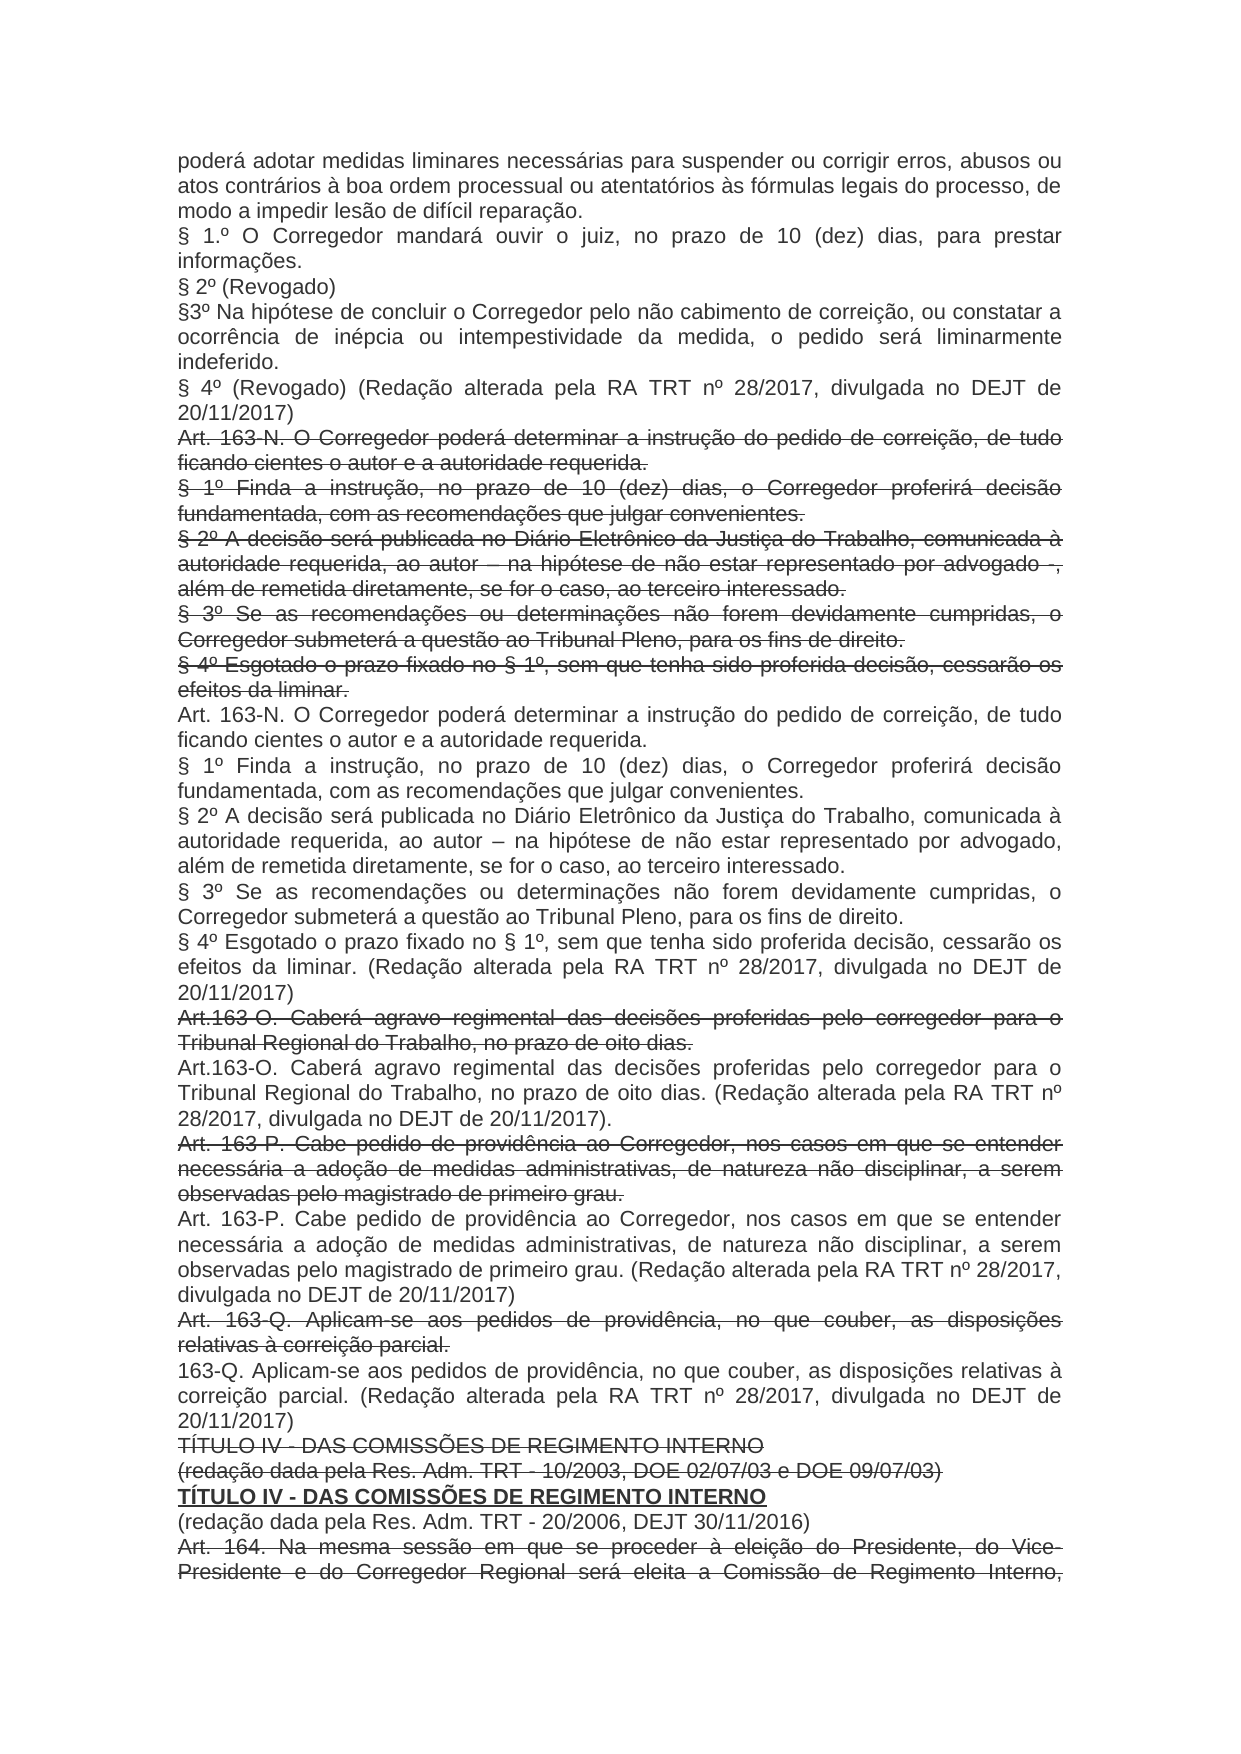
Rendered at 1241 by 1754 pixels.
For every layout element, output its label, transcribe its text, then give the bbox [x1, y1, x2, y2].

text Art. 163-N. O Corregedor poderá determinar a instrução do pedido de correição, de tudo ficando cientes o autor e a autoridade requerida. [177, 425, 1063, 439]
text Art.163-O. Caberá agravo regimental das decisões proferidas pelo corregedor para o Tribunal Regional do Trabalho, no prazo de oito dias. (Redação alterada pela RA TRT nº 28/2017, divulgada no DEJT de 20/11/2017). [177, 1055, 1063, 1131]
text (redação dada pela Res. Adm. TRT - 20/2006, DEJT 30/11/2016) [177, 1509, 1063, 1534]
text Art. 163-N. O Corregedor poderá determinar a instrução do pedido de correição, de tudo ficando cientes o autor e a autoridade requerida. [177, 465, 577, 475]
text Art. 163-Q. Aplicam-se aos pedidos de providência, no que couber, as disposições relativas à correição parcial. [177, 1322, 1063, 1358]
text Art. 163-P. Cabe pedido de providência ao Corregedor, nos casos em que se entender necessária a adoção de medidas administrativas, de natureza não disciplinar, a serem observadas pelo magistrado de primeiro grau. [177, 1171, 1063, 1206]
text Art. 164. Na mesma sessão em que se proceder à eleição do Presidente, do Vice-Presidente e do Corregedor Regional será eleita a Comissão de Regimento Interno, composta de 03 (três) desembargadores do trabalho e um (1) suplente, sendo presidida pelo mais antigo. (alterado pela Res. Adm. 11/2009, pub. DOE 26/05/09 e pela Res. Adm. TRT - 24/2009, DOE 1º.10.2009) [177, 1549, 1063, 1573]
text §3º Na hipótese de concluir o Corregedor pelo não cabimento de correição, ou constatar a ocorrência de inépcia ou intempestividade da medida, o pedido será liminarmente indeferido. [177, 299, 1063, 374]
text TÍTULO IV - DAS COMISSÕES DE REGIMENTO INTERNO [177, 1484, 1063, 1509]
text § 4º Esgotado o prazo fixado no § 1º, sem que tenha sido proferida decisão, cessarão os efeitos da liminar. [177, 666, 1063, 702]
text § 2º (Revogado) [177, 274, 1063, 299]
text § 4º (Revogado) (Redação alterada pela RA TRT nº 28/2017, divulgada no DEJT de 20/11/2017) [177, 374, 1063, 425]
text Art. 163-P. Cabe pedido de providência ao Corregedor, nos casos em que se entender necessária a adoção de medidas administrativas, de natureza não disciplinar, a serem observadas pelo magistrado de primeiro grau. [177, 1146, 1063, 1170]
text § 2º A decisão será publicada no Diário Eletrônico da Justiça do Trabalho, comunicada à autoridade requerida, ao autor – na hipótese de não estar representado por advogado -, além de remetida diretamente, se for o caso, ao terceiro interessado. [177, 540, 1063, 565]
text § 4º Esgotado o prazo fixado no § 1º, sem que tenha sido proferida decisão, cessarão os efeitos da liminar. [177, 652, 1063, 665]
text Art. 163-N. O Corregedor poderá determinar a instrução do pedido de correição, de tudo ficando cientes o autor e a autoridade requerida. [177, 440, 1063, 475]
text Art. 164. Na mesma sessão em que se proceder à eleição do Presidente, do Vice-Presidente e do Corregedor Regional será eleita a Comissão de Regimento Interno, composta de 03 (três) desembargadores do trabalho e um (1) suplente, sendo presidida pelo mais antigo. (alterado pela Res. Adm. 11/2009, pub. DOE 26/05/09 e pela Res. Adm. TRT - 24/2009, DOE 1º.10.2009) [177, 1534, 1063, 1548]
text § 3º Se as recomendações ou determinações não forem devidamente cumpridas, o Corregedor submeterá a questão ao Tribunal Pleno, para os fins de direito. [177, 601, 1063, 615]
text 163-Q. Aplicam-se aos pedidos de providência, no que couber, as disposições relativas à correição parcial. (Redação alterada pela RA TRT nº 28/2017, divulgada no DEJT de 20/11/2017) [177, 1358, 1063, 1433]
text (redação dada pela Res. Adm. TRT - 10/2003, DOE 02/07/03 e DOE 09/07/03) [177, 1458, 1063, 1484]
text Art.163-O. Caberá agravo regimental das decisões proferidas pelo corregedor para o Tribunal Regional do Trabalho, no prazo de oito dias. [177, 1005, 1063, 1018]
text Art.163-O. Caberá agravo regimental das decisões proferidas pelo corregedor para o Tribunal Regional do Trabalho, no prazo de oito dias. [177, 1020, 1063, 1055]
text § 3º Se as recomendações ou determinações não forem devidamente cumpridas, o Corregedor submeterá a questão ao Tribunal Pleno, para os fins de direito. [177, 879, 1063, 929]
text § 1.º O Corregedor mandará ouvir o juiz, no prazo de 10 (dez) dias, para prestar informações. [177, 223, 1063, 274]
text Art. 163-P. Cabe pedido de providência ao Corregedor, nos casos em que se entender necessária a adoção de medidas administrativas, de natureza não disciplinar, a serem observadas pelo magistrado de primeiro grau. (Redação alterada pela RA TRT nº 28/2017, divulgada no DEJT de 20/11/2017) [177, 1206, 1063, 1307]
text § 2º A decisão será publicada no Diário Eletrônico da Justiça do Trabalho, comunicada à autoridade requerida, ao autor – na hipótese de não estar representado por advogado, além de remetida diretamente, se for o caso, ao terceiro interessado. [177, 803, 1063, 879]
text § 2º A decisão será publicada no Diário Eletrônico da Justiça do Trabalho, comunicada à autoridade requerida, ao autor – na hipótese de não estar representado por advogado -, além de remetida diretamente, se for o caso, ao terceiro interessado. [177, 526, 1063, 539]
text § 3º Se as recomendações ou determinações não forem devidamente cumpridas, o Corregedor submeterá a questão ao Tribunal Pleno, para os fins de direito. [177, 616, 1063, 652]
text § 4º Esgotado o prazo fixado no § 1º, sem que tenha sido proferida decisão, cessarão os efeitos da liminar. (Redação alterada pela RA TRT nº 28/2017, divulgada no DEJT de 20/11/2017) [177, 929, 1063, 1005]
text Art. 163-P. Cabe pedido de providência ao Corregedor, nos casos em que se entender necessária a adoção de medidas administrativas, de natureza não disciplinar, a serem observadas pelo magistrado de primeiro grau. [177, 1131, 1063, 1144]
text § 1º Finda a instrução, no prazo de 10 (dez) dias, o Corregedor proferirá decisão fundamentada, com as recomendações que julgar convenientes. [177, 753, 1063, 803]
text poderá adotar medidas liminares necessárias para suspender ou corrigir erros, abusos ou atos contrários à boa ordem processual ou atentatórios às fórmulas legais do processo, de modo a impedir lesão de difícil reparação. [177, 148, 1063, 223]
text § 2º A decisão será publicada no Diário Eletrônico da Justiça do Trabalho, comunicada à autoridade requerida, ao autor – na hipótese de não estar representado por advogado -, além de remetida diretamente, se for o caso, ao terceiro interessado. [177, 566, 1063, 601]
text § 1º Finda a instrução, no prazo de 10 (dez) dias, o Corregedor proferirá decisão fundamentada, com as recomendações que julgar convenientes. [177, 475, 1063, 526]
text Art. 163-Q. Aplicam-se aos pedidos de providência, no que couber, as disposições relativas à correição parcial. [177, 1307, 1063, 1321]
text TÍTULO IV - DAS COMISSÕES DE REGIMENTO INTERNO [177, 1433, 1063, 1458]
text Art. 163-N. O Corregedor poderá determinar a instrução do pedido de correição, de tudo ficando cientes o autor e a autoridade requerida. [177, 702, 1063, 753]
